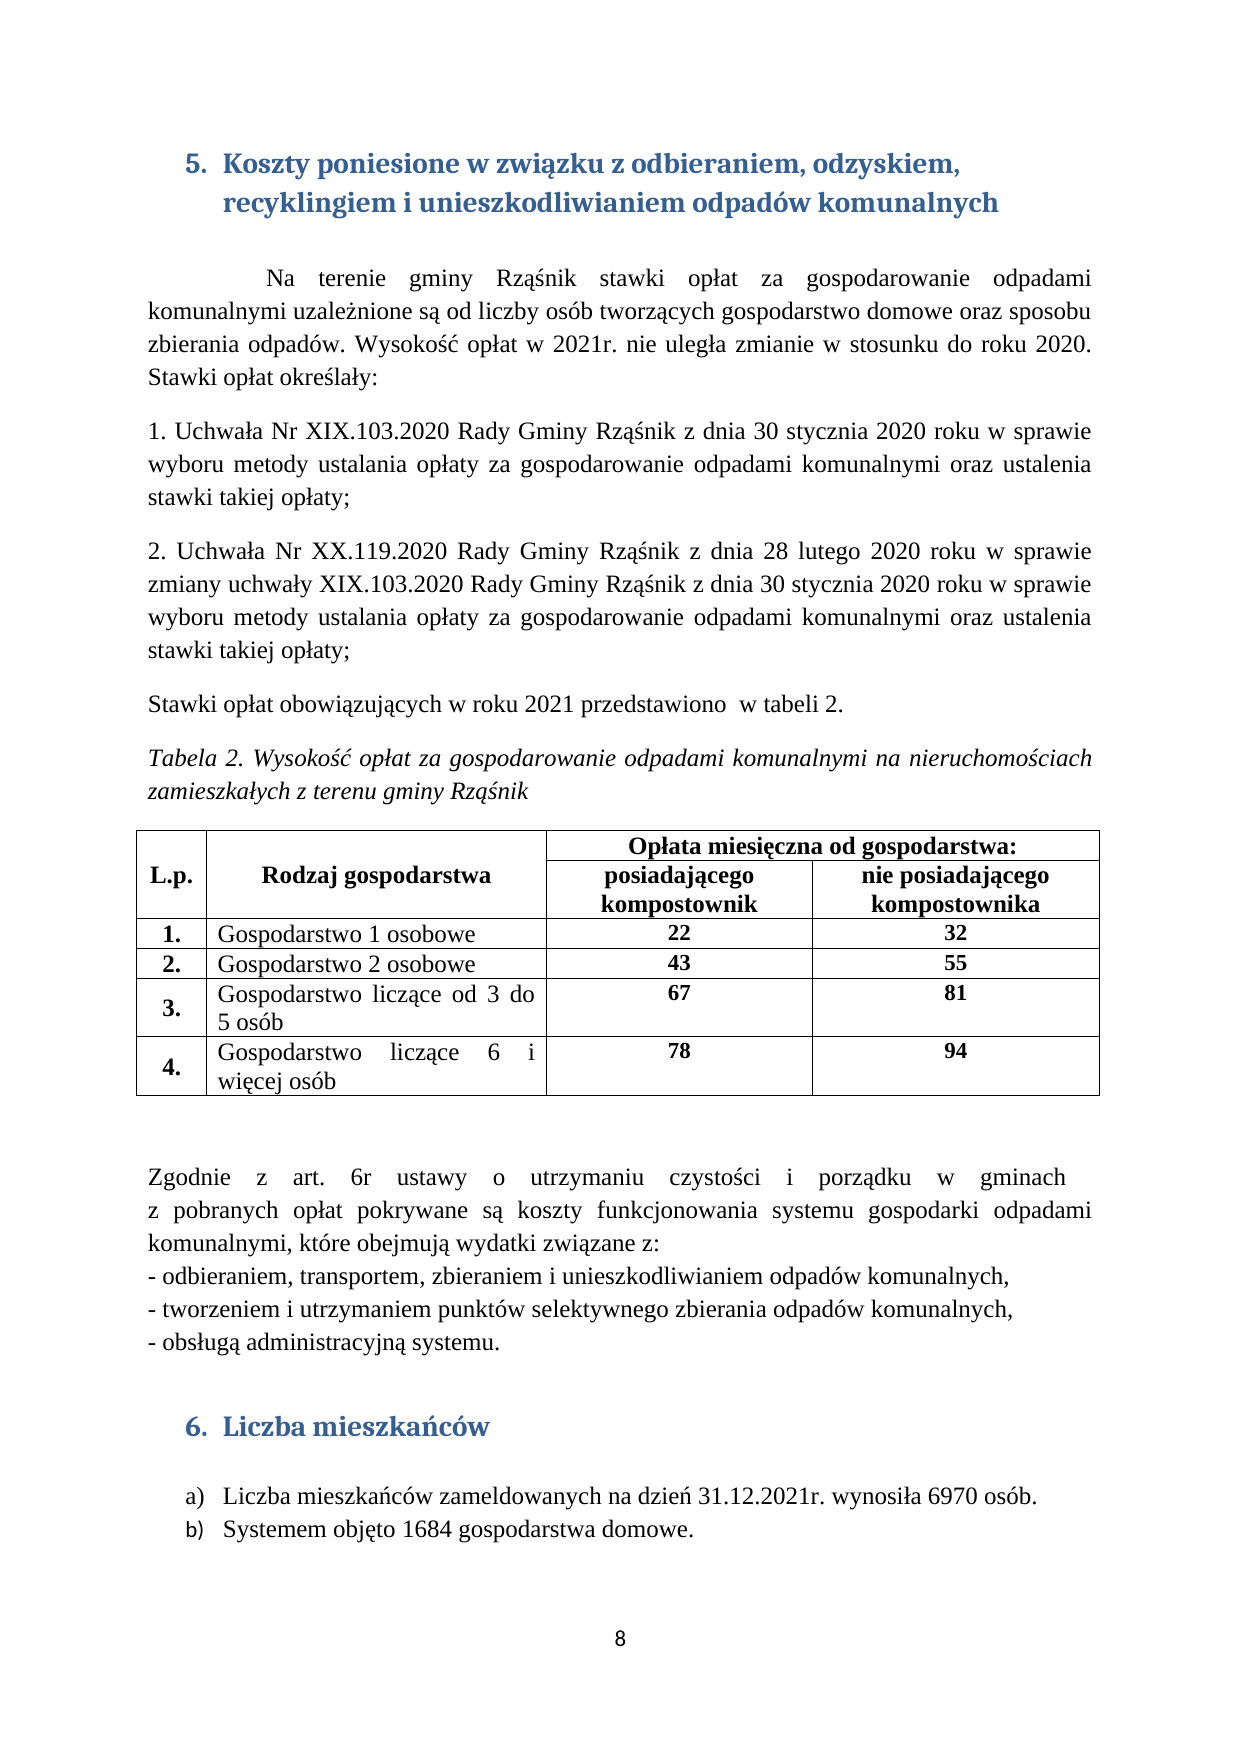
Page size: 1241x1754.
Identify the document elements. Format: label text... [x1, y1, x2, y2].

table_cell 43 [547, 949, 812, 978]
table_cell Gospodarstwo liczące od 3 do 5 osób [207, 979, 546, 1036]
table_cell 2. [137, 949, 206, 978]
text Tabela 2. Wysokość opłat za gospodarowanie odpadami komunalnymi na nieruchomościach zamieszkałych z terenu gminy Rząśnik [148, 743, 1093, 804]
text Stawki opłat obowiązujących w roku 2021 przedstawiono w tabeli 2. [148, 689, 1093, 718]
table_cell 55 [813, 949, 1099, 978]
table_cell nie posiadającego kompostownika [813, 861, 1099, 918]
table_cell 94 [813, 1037, 1099, 1095]
table_header Opłata miesięczna od gospodarstwa: [547, 831, 1099, 859]
table_cell Gospodarstwo 1 osobowe [207, 919, 546, 948]
table_cell 78 [547, 1037, 812, 1095]
text - obsługą administracyjną systemu. [148, 1327, 1093, 1356]
list Liczba mieszkańców zameldowanych na dzień 31.12.2021r. wynosiła 6970 osób. [185, 1481, 1093, 1510]
table_cell Gospodarstwo 2 osobowe [207, 949, 546, 978]
list Systemem objęto 1684 gospodarstwa domowe. [185, 1514, 1093, 1543]
text - tworzeniem i utrzymaniem punktów selektywnego zbierania odpadów komunalnych, [148, 1294, 1093, 1323]
text Zgodnie z art. 6r ustawy o utrzymaniu czystości i porządku w gminach z pobranych opłat pokrywane są koszty funkcjonowania systemu gospodarki odpadami komunalnymi, które obejmują wydatki związane z: [148, 1162, 1093, 1257]
table_header L.p. [137, 831, 206, 918]
subtitle Koszty poniesione w związku z odbieraniem, odzyskiem, recyklingiem i unieszkodliwianiem odpadów komunalnych [185, 148, 1093, 258]
text - odbieraniem, transportem, zbieraniem i unieszkodliwianiem odpadów komunalnych, [148, 1261, 1093, 1289]
table_cell 67 [547, 979, 812, 1036]
table_cell posiadającego kompostownik [547, 861, 812, 918]
text 2. Uchwała Nr XX.119.2020 Rady Gminy Rząśnik z dnia 28 lutego 2020 roku w sprawie zmiany uchwały XIX.103.2020 Rady Gminy Rząśnik z dnia 30 stycznia 2020 roku w sprawie wyboru metody ustalania opłaty za gospodarowanie odpadami komunalnymi oraz ustalenia stawki takiej opłaty; [148, 536, 1093, 664]
table_cell 22 [547, 919, 812, 948]
table_cell 81 [813, 979, 1099, 1036]
table_cell 32 [813, 919, 1099, 948]
text 1. Uchwała Nr XIX.103.2020 Rady Gminy Rząśnik z dnia 30 stycznia 2020 roku w sprawie wyboru metody ustalania opłaty za gospodarowanie odpadami komunalnymi oraz ustalenia stawki takiej opłaty; [148, 416, 1093, 511]
text Na terenie gminy Rząśnik stawki opłat za gospodarowanie odpadami komunalnymi uzależnione są od liczby osób tworzących gospodarstwo domowe oraz sposobu zbierania odpadów. Wysokość opłat w 2021r. nie uległa zmianie w stosunku do roku 2020. Stawki opłat określały: [148, 263, 1093, 391]
table_cell Gospodarstwo liczące 6 i więcej osób [207, 1037, 546, 1095]
table_cell 1. [137, 919, 206, 948]
table_cell 3. [137, 979, 206, 1036]
table_cell 4. [137, 1037, 206, 1095]
subtitle Liczba mieszkańców [185, 1410, 1093, 1443]
table_header Rodzaj gospodarstwa [207, 831, 546, 918]
